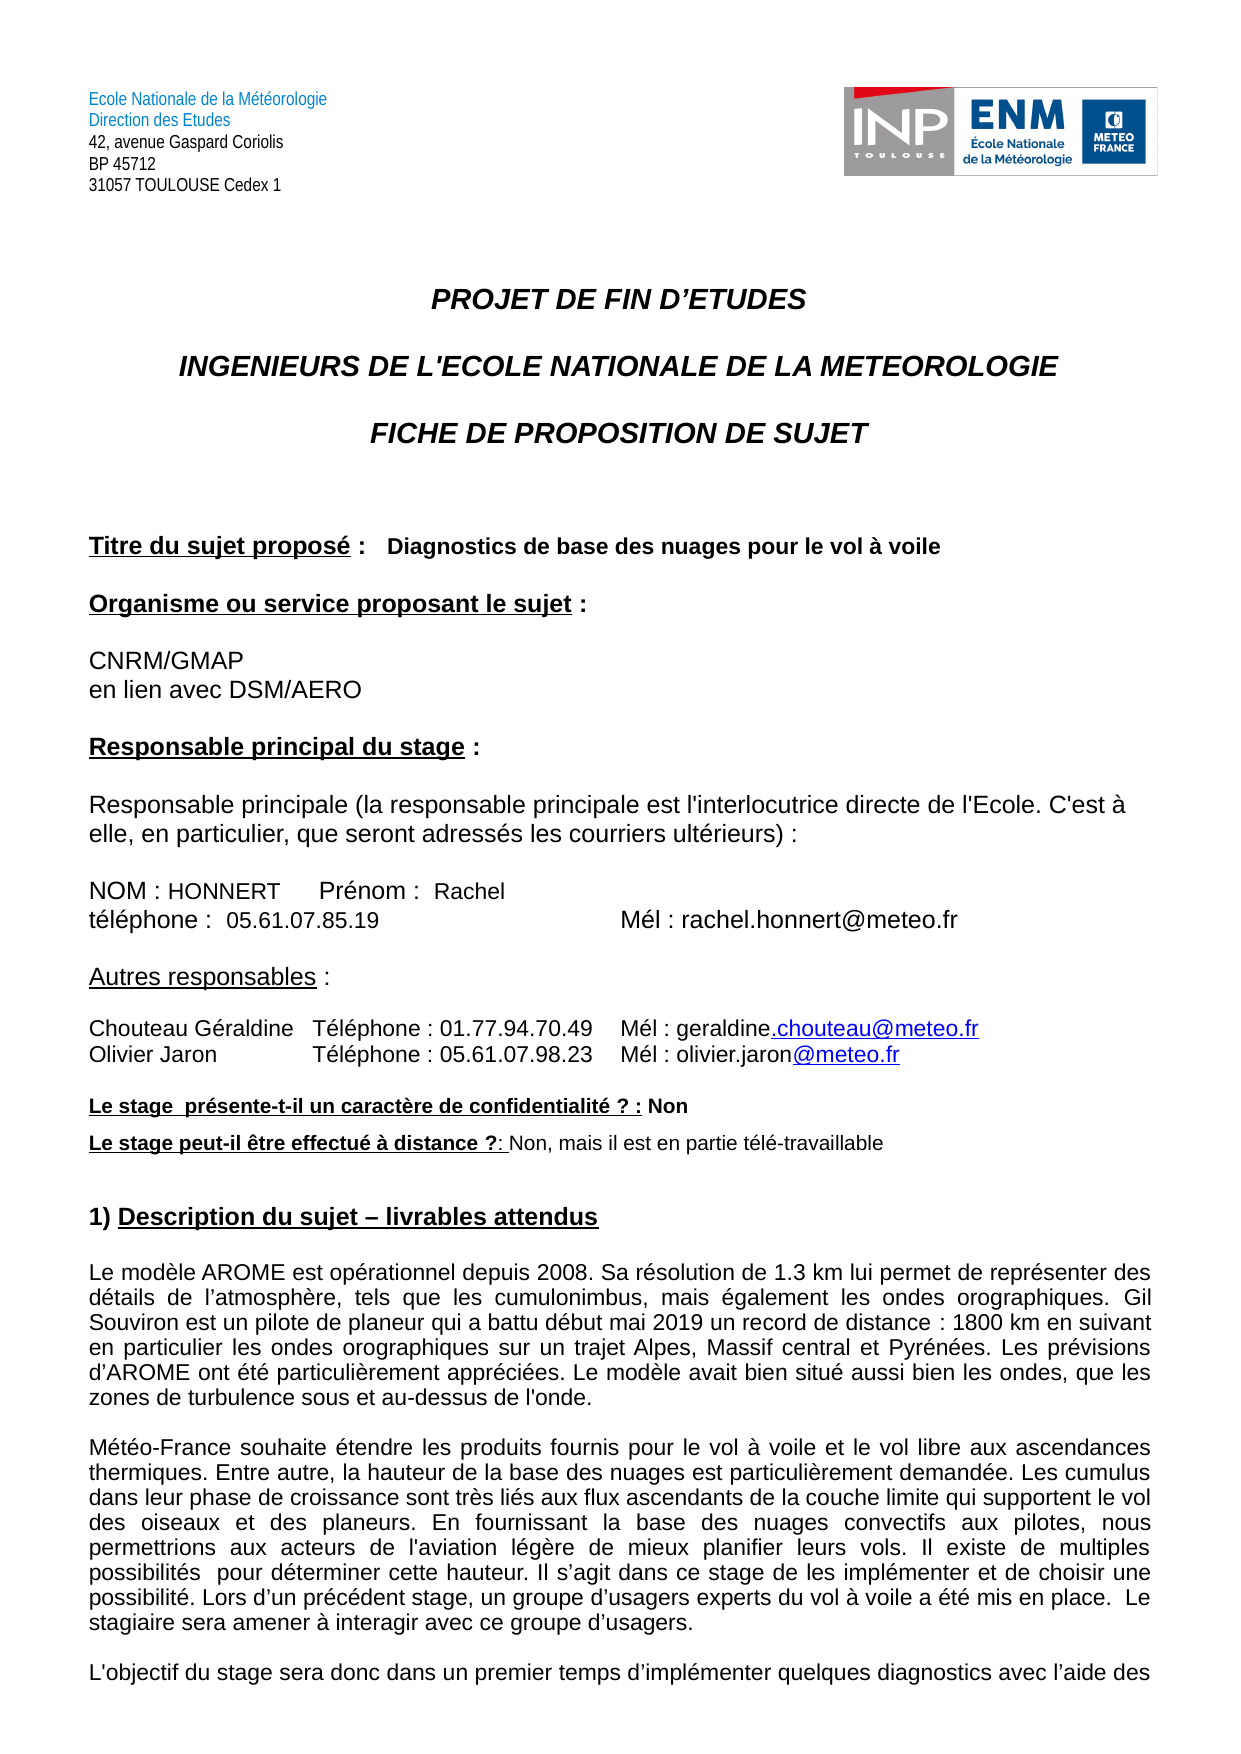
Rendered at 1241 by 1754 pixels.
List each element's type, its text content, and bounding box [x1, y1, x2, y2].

text Olivier Jaron Téléphone : 05.61.07.98.23 Mél : olivier.jaron@meteo.fr [88, 1041, 1152, 1068]
text Titre du sujet proposé : Diagnostics de base des nuages pour le vol à voile [88, 531, 1152, 560]
text 42, avenue Gaspard Coriolis [88, 131, 844, 152]
text Organisme ou service proposant le sujet : [88, 588, 1152, 617]
text 31057 TOULOUSE Cedex 1 [88, 174, 1152, 196]
picture [844, 87, 1158, 176]
text Responsable principale (la responsable principale est l'interlocutrice directe de l'Ecole. C'est à elle, en particulier, que seront adressés les courriers ultérieurs) : [88, 790, 1152, 847]
text CNRM/GMAP [88, 646, 1152, 675]
text en lien avec DSM/AERO [88, 675, 1152, 703]
text Autres responsables : [88, 962, 1152, 991]
text Ecole Nationale de la Météorologie [88, 88, 844, 109]
text 1) Description du sujet – livrables attendus [88, 1202, 1152, 1231]
text BP 45712 [88, 152, 844, 174]
text Le stage peut-il être effectué à distance ?: Non, mais il est en partie télé-travaillable [88, 1131, 1152, 1154]
text FICHE DE PROPOSITION DE SUJET [88, 416, 1152, 449]
text Direction des Etudes [88, 109, 844, 131]
text Chouteau Géraldine Téléphone : 01.77.94.70.49 Mél : geraldine.chouteau@meteo.fr [88, 1015, 1152, 1041]
text Météo-France souhaite étendre les produits fournis pour le vol à voile et le vol libre aux ascendances thermiques. Entre autre, la hauteur de la base des nuages est particulièrement demandée. Les cumulus dans leur phase de croissance sont très liés aux flux ascendants de la couche limite qui supportent le vol des oiseaux et des planeurs. En fournissant la base des nuages convectifs aux pilotes, nous permettrions aux acteurs de l'aviation légère de mieux planifier leurs vols. Il existe de multiples possibilités pour déterminer cette hauteur. Il s’agit dans ce stage de les implémenter et de choisir une possibilité. Lors d’un précédent stage, un groupe d’usagers experts du vol à voile a été mis en place. Le stagiaire sera amener à interagir avec ce groupe d’usagers. [88, 1435, 1152, 1635]
text Le modèle AROME est opérationnel depuis 2008. Sa résolution de 1.3 km lui permet de représenter des détails de l’atmosphère, tels que les cumulonimbus, mais également les ondes orographiques. Gil Souviron est un pilote de planeur qui a battu début mai 2019 un record de distance : 1800 km en suivant en particulier les ondes orographiques sur un trajet Alpes, Massif central et Pyrénées. Les prévisions d’AROME ont été particulièrement appréciées. Le modèle avait bien situé aussi bien les ondes, que les zones de turbulence sous et au-dessus de l'onde. [88, 1260, 1152, 1410]
text Responsable principal du stage : [88, 732, 1152, 761]
text téléphone : 05.61.07.85.19 Mél : rachel.honnert@meteo.fr [88, 905, 1152, 933]
text NOM : HONNERT Prénom : Rachel [88, 876, 1152, 905]
text L'objectif du stage sera donc dans un premier temps d’implémenter quelques diagnostics avec l’aide des [88, 1660, 1152, 1685]
text Le stage présente-t-il un caractère de confidentialité ? : Non [88, 1094, 1152, 1118]
text PROJET DE FIN D’ETUDES INGENIEURS DE L'ECOLE NATIONALE DE LA METEOROLOGIE [88, 282, 1152, 382]
